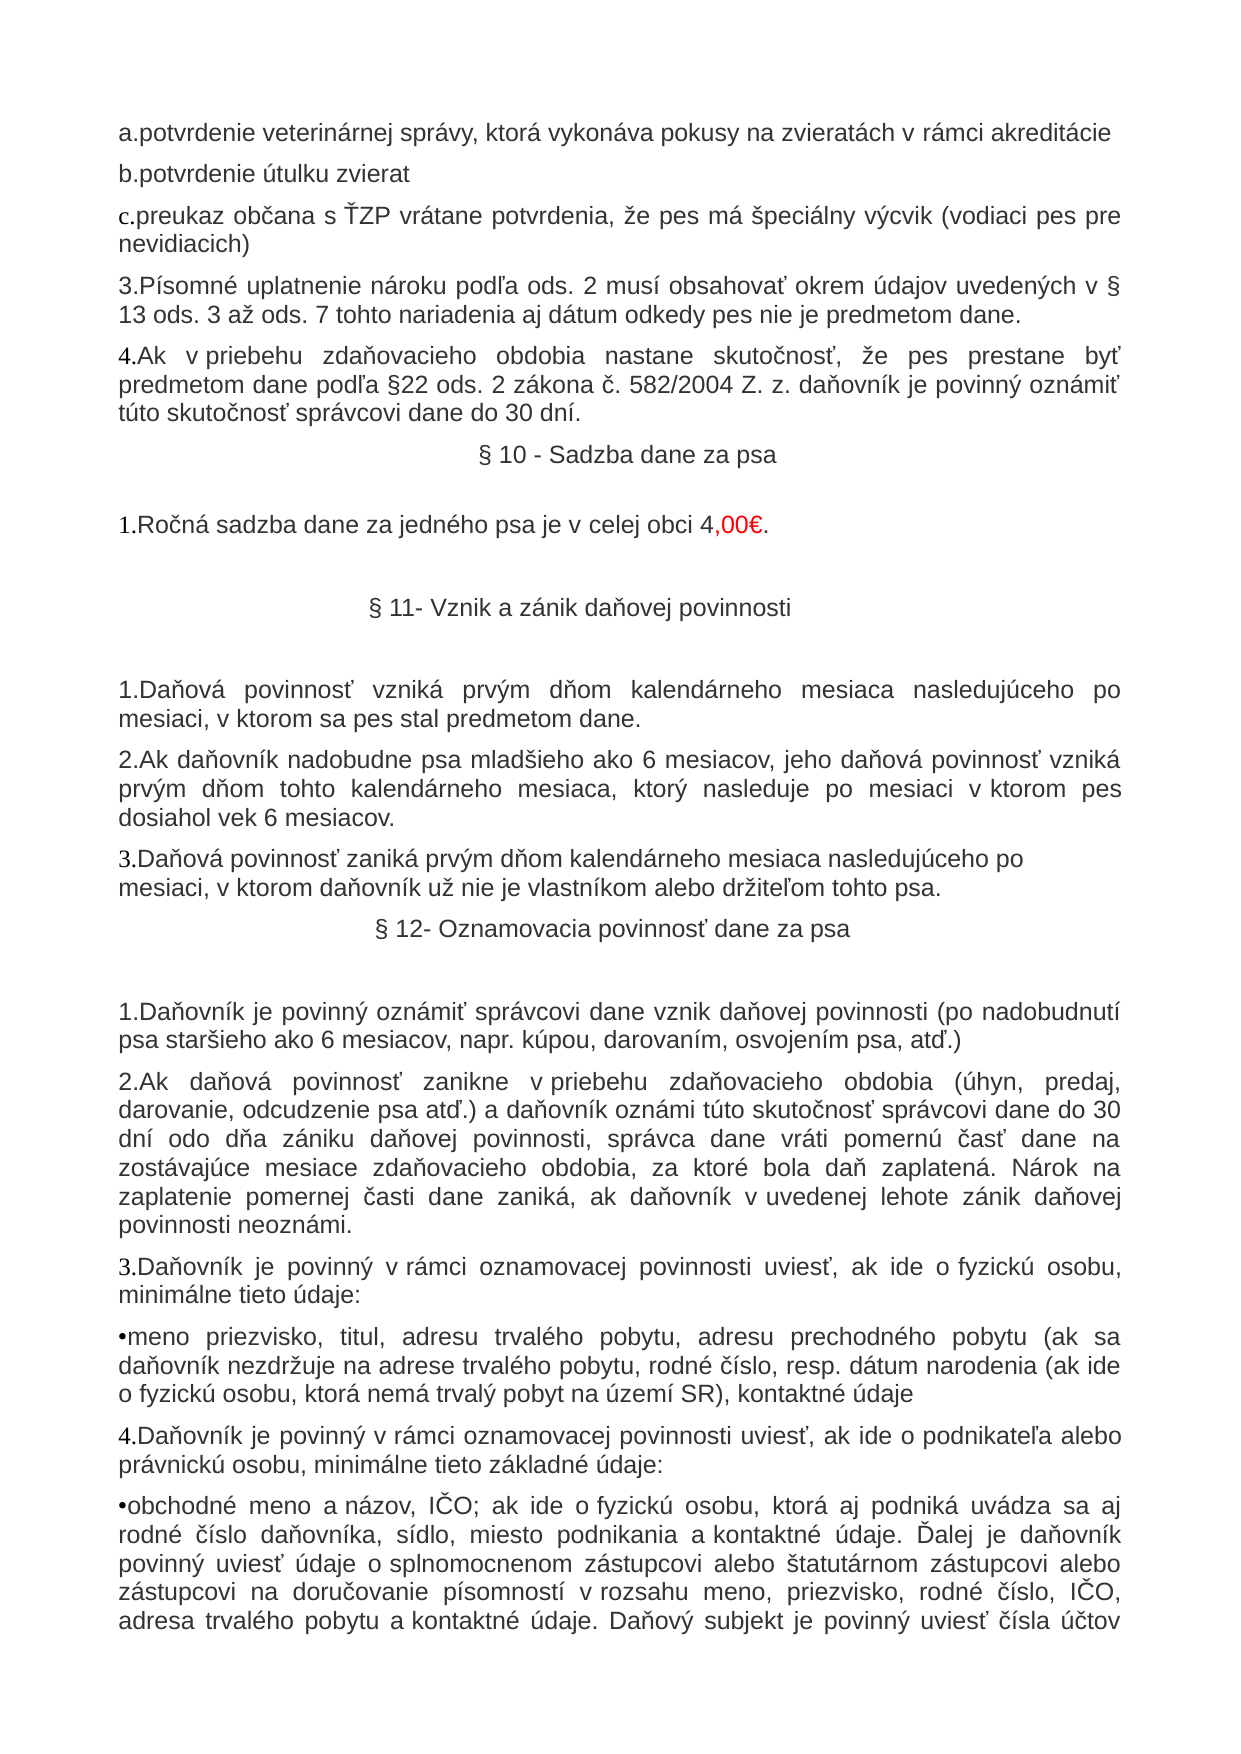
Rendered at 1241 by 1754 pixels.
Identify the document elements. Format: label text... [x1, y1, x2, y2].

list Daňovník je povinný oznámiť správcovi dane vznik daňovej povinnosti (po nadobudnutí psa staršieho ako 6 mesiacov, napr. kúpou, darovaním, osvojením psa, atď.) [118, 997, 1122, 1054]
list Daňovník je povinný v rámci oznamovacej povinnosti uviesť, ak ide o fyzickú osobu, minimálne tieto údaje: [118, 1252, 1122, 1309]
list meno priezvisko, titul, adresu trvalého pobytu, adresu prechodného pobytu (ak sa daňovník nezdržuje na adrese trvalého pobytu, rodné číslo, resp. dátum narodenia (ak ide o fyzickú osobu, ktorá nemá trvalý pobyt na území SR), kontaktné údaje [118, 1322, 1122, 1408]
list Ak v priebehu zdaňovacieho obdobia nastane skutočnosť, že pes prestane byť predmetom dane podľa §22 ods. 2 zákona č. 582/2004 Z. z. daňovník je povinný oznámiť túto skutočnosť správcovi dane do 30 dní. [118, 341, 1122, 427]
list Daňovník je povinný v rámci oznamovacej povinnosti uviesť, ak ide o podnikateľa alebo právnickú osobu, minimálne tieto základné údaje: [118, 1421, 1122, 1478]
text § 10 - Sadzba dane za psa [118, 440, 1122, 469]
text § 11- Vznik a zánik daňovej povinnosti [118, 592, 1122, 621]
list Písomné uplatnenie nároku podľa ods. 2 musí obsahovať okrem údajov uvedených v § 13 ods. 3 až ods. 7 tohto nariadenia aj dátum odkedy pes nie je predmetom dane. [118, 271, 1122, 328]
list Ročná sadzba dane za jedného psa je v celej obci 4,00€. [118, 510, 1122, 539]
list Ak daňová povinnosť zanikne v priebehu zdaňovacieho obdobia (úhyn, predaj, darovanie, odcudzenie psa atď.) a daňovník oznámi túto skutočnosť správcovi dane do 30 dní odo dňa zániku daňovej povinnosti, správca dane vráti pomernú časť dane na zostávajúce mesiace zdaňovacieho obdobia, za ktoré bola daň zaplatená. Nárok na zaplatenie pomernej časti dane zaniká, ak daňovník v uvedenej lehote zánik daňovej povinnosti neoznámi. [118, 1067, 1122, 1239]
list Daňová povinnosť vzniká prvým dňom kalendárneho mesiaca nasledujúceho po mesiaci, v ktorom sa pes stal predmetom dane. [118, 675, 1122, 733]
list Daňová povinnosť zaniká prvým dňom kalendárneho mesiaca nasledujúceho po mesiaci, v ktorom daňovník už nie je vlastníkom alebo držiteľom tohto psa. [118, 844, 1122, 902]
list preukaz občana s ŤZP vrátane potvrdenia, že pes má špeciálny výcvik (vodiaci pes pre nevidiacich) [118, 201, 1122, 258]
list obchodné meno a názov, IČO; ak ide o fyzickú osobu, ktorá aj podniká uvádza sa aj rodné číslo daňovníka, sídlo, miesto podnikania a kontaktné údaje. Ďalej je daňovník povinný uviesť údaje o splnomocnenom zástupcovi alebo štatutárnom zástupcovi alebo zástupcovi na doručovanie písomností v rozsahu meno, priezvisko, rodné číslo, IČO, adresa trvalého pobytu a kontaktné údaje. Daňový subjekt je povinný uviesť čísla účtov [118, 1491, 1122, 1635]
list potvrdenie veterinárnej správy, ktorá vykonáva pokusy na zvieratách v rámci akreditácie [118, 118, 1122, 147]
list potvrdenie útulku zvierat [118, 159, 1122, 188]
list Ak daňovník nadobudne psa mladšieho ako 6 mesiacov, jeho daňová povinnosť vzniká prvým dňom tohto kalendárneho mesiaca, ktorý nasleduje po mesiaci v ktorom pes dosiahol vek 6 mesiacov. [118, 745, 1122, 831]
text § 12- Oznamovacia povinnosť dane za psa [118, 914, 1122, 943]
